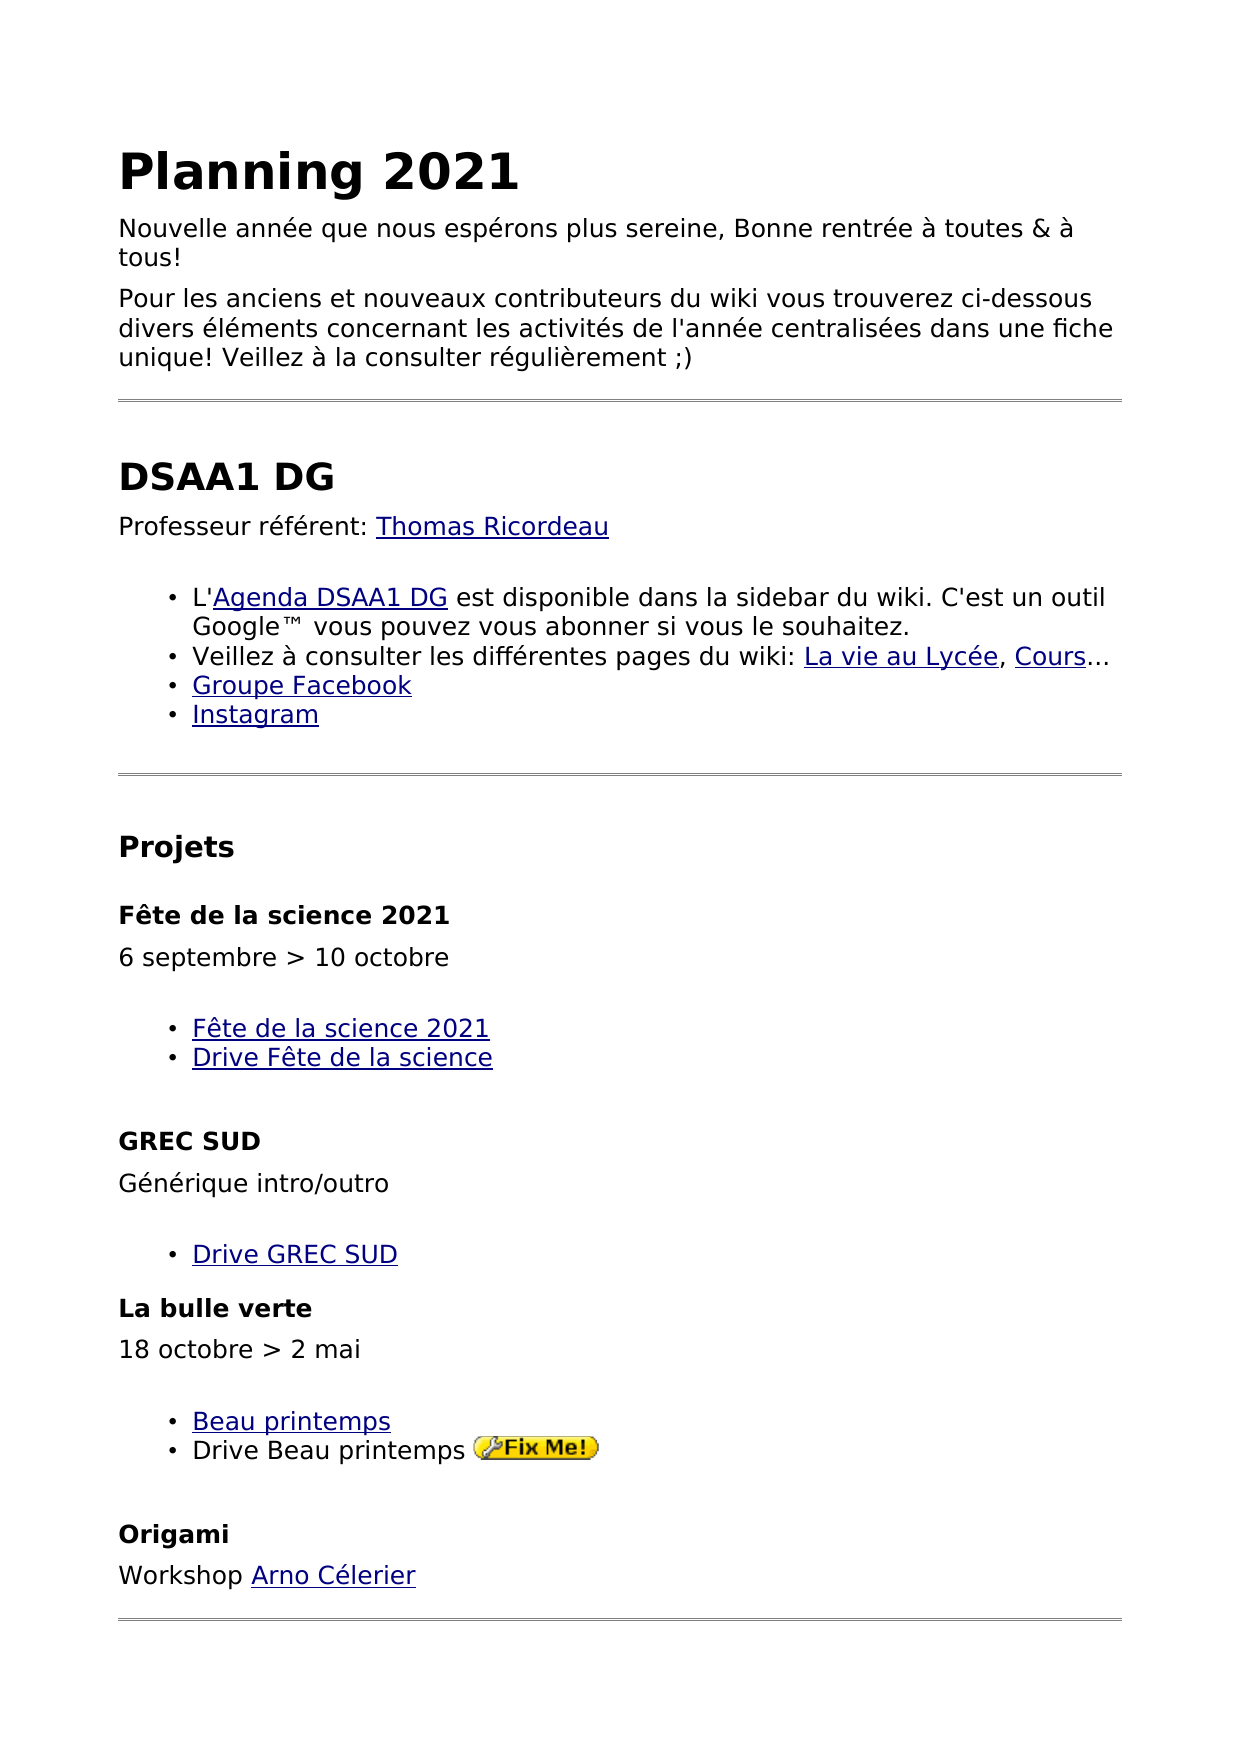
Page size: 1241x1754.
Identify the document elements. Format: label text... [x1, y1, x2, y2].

text Professeur référent: Thomas Ricordeau [118, 512, 1122, 541]
subtitle DSAA1 DG [118, 456, 1122, 500]
subtitle La bulle verte [118, 1294, 1122, 1323]
text 18 octobre > 2 mai [118, 1336, 1122, 1365]
list Fête de la science 2021 [177, 1014, 1122, 1043]
list Drive Fête de la science [177, 1043, 1122, 1073]
list Drive GREC SUD [177, 1240, 1122, 1269]
list Beau printemps [177, 1407, 1122, 1436]
subtitle Fête de la science 2021 [118, 901, 1122, 931]
text Générique intro/outro [118, 1169, 1122, 1198]
list Instagram [177, 700, 1122, 729]
text Nouvelle année que nous espérons plus sereine, Bonne rentrée à toutes & à tous! [118, 214, 1122, 272]
subtitle GREC SUD [118, 1127, 1122, 1156]
text 6 septembre > 10 octobre [118, 943, 1122, 972]
list Drive Beau printemps [177, 1436, 1122, 1465]
subtitle Planning 2021 [118, 143, 1122, 201]
list L'Agenda DSAA1 DG est disponible dans la sidebar du wiki. C'est un outil Google™ vous pouvez vous abonner si vous le souhaitez. [177, 583, 1122, 642]
picture [473, 1436, 599, 1460]
text Workshop Arno Célerier [118, 1562, 1122, 1591]
subtitle Origami [118, 1520, 1122, 1549]
list Veillez à consulter les différentes pages du wiki: La vie au Lycée, Cours... [177, 642, 1122, 671]
subtitle Projets [118, 830, 1122, 864]
text Pour les anciens et nouveaux contributeurs du wiki vous trouverez ci-dessous divers éléments concernant les activités de l'année centralisées dans une fiche unique! Veillez à la consulter régulièrement ;) [118, 285, 1122, 372]
list Groupe Facebook [177, 671, 1122, 700]
